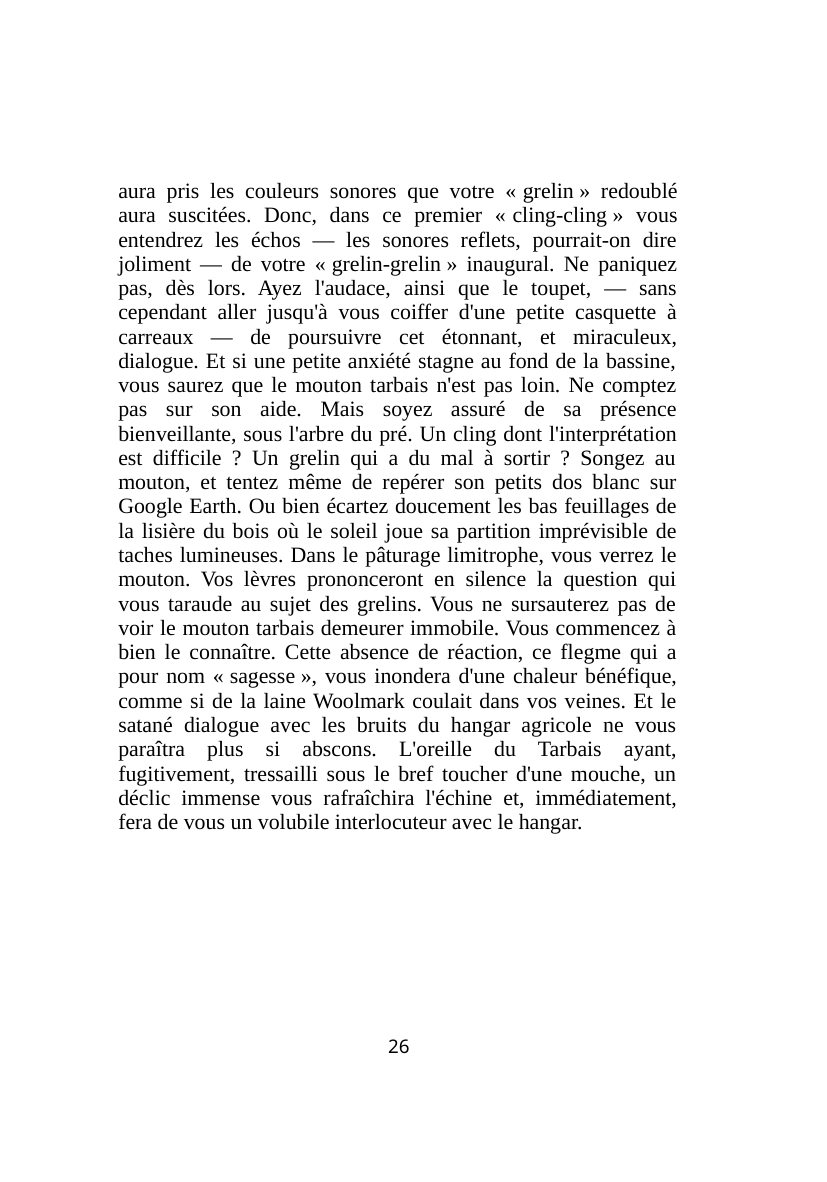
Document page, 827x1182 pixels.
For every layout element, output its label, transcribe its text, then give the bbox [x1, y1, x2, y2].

text aura pris les couleurs sonores que votre « grelin » redoublé aura suscitées. Donc, dans ce premier « cling-cling » vous entendrez les échos — les sonores reflets, pourrait-on dire joliment — de votre « grelin-grelin » inaugural. Ne paniquez pas, dès lors. Ayez l'audace, ainsi que le toupet, — sans cependant aller jusqu'à vous coiffer d'une petite casquette à carreaux — de poursuivre cet étonnant, et miraculeux, dialogue. Et si une petite anxiété stagne au fond de la bassine, vous saurez que le mouton tarbais n'est pas loin. Ne comptez pas sur son aide. Mais soyez assuré de sa présence bienveillante, sous l'arbre du pré. Un cling dont l'interprétation est difficile ? Un grelin qui a du mal à sortir ? Songez au mouton, et tentez même de repérer son petits dos blanc sur Google Earth. Ou bien écartez doucement les bas feuillages de la lisière du bois où le soleil joue sa partition imprévisible de taches lumineuses. Dans le pâturage limitrophe, vous verrez le mouton. Vos lèvres prononceront en silence la question qui vous taraude au sujet des grelins. Vous ne sursauterez pas de voir le mouton tarbais demeurer immobile. Vous commencez à bien le connaître. Cette absence de réaction, ce flegme qui a pour nom « sagesse », vous inondera d'une chaleur bénéfique, comme si de la laine Woolmark coulait dans vos veines. Et le satané dialogue avec les bruits du hangar agricole ne vous paraîtra plus si abscons. L'oreille du Tarbais ayant, fugitivement, tressailli sous le bref toucher d'une mouche, un déclic immense vous rafraîchira l'échine et, immédiatement, fera de vous un volubile interlocuteur avec le hangar. [118, 179, 677, 834]
